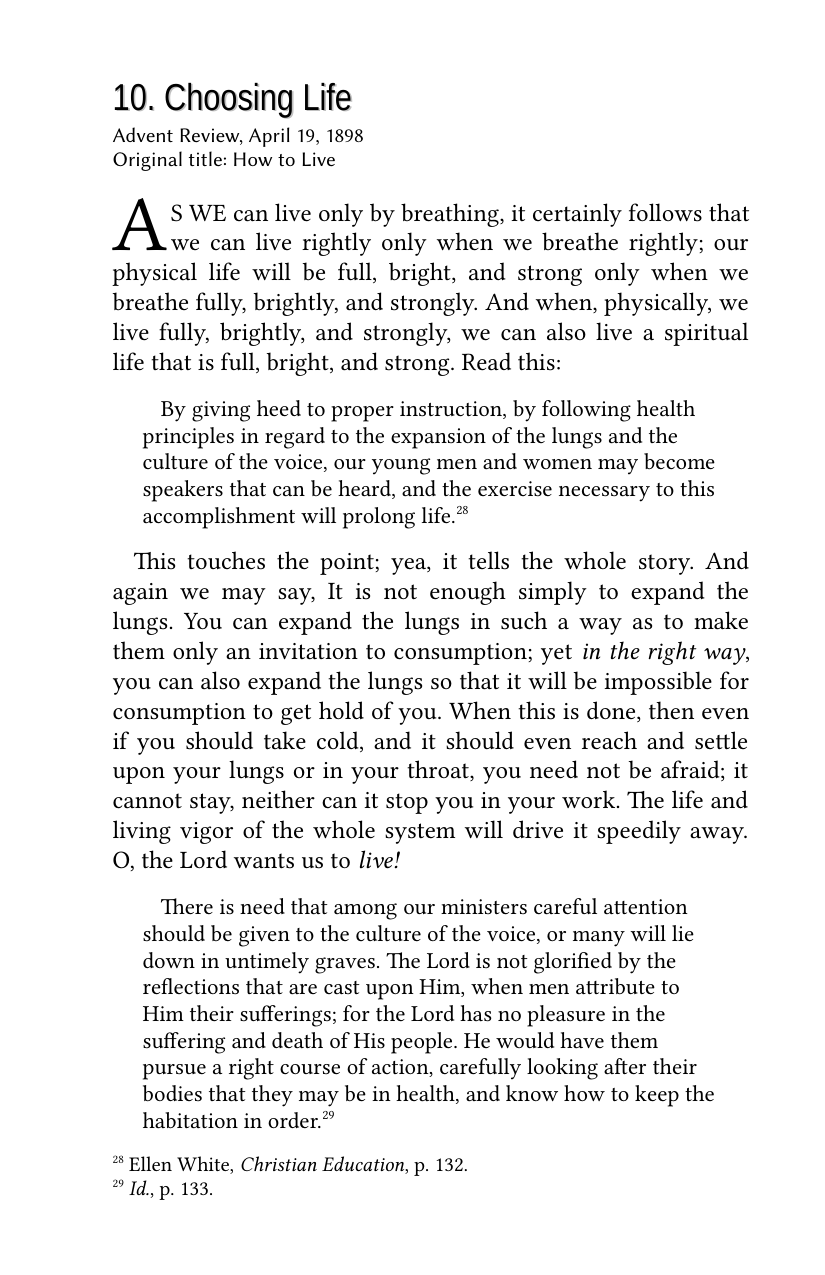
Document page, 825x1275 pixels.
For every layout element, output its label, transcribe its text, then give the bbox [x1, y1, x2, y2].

text AS WE can live only by breathing, it certainly follows that we can live rightly only when we breathe rightly; our physical life will be full, bright, and strong only when we breathe fully, brightly, and strongly. And when, physically, we live fully, brightly, and strongly, we can also live a spiritual life that is full, bright, and strong. Read this: [112, 198, 750, 377]
text By giving heed to proper instruction, by following health principles in regard to the expansion of the lungs and the culture of the voice, our young men and women may become speakers that can be heard, and the exercise necessary to this accomplishment will prolong life. [142, 396, 720, 529]
text Id., p. 133. [112, 1176, 750, 1200]
text Original title: How to Live [112, 148, 750, 172]
title Choosing Life [112, 75, 750, 118]
text This touches the point; yea, it tells the whole story. And again we may say, It is not enough simply to expand the lungs. You can expand the lungs in such a way as to make them only an invitation to consumption; yet in the right way, you can also expand the lungs so that it will be impossible for consumption to get hold of you. When this is done, then even if you should take cold, and it should even reach and settle upon your lungs or in your throat, you need not be afraid; it cannot stay, neither can it stop you in your work. The life and living vigor of the whole system will drive it speedily away. O, the Lord wants us to live! [112, 547, 750, 875]
text There is need that among our ministers careful attention should be given to the culture of the voice, or many will lie down in untimely graves. The Lord is not glorified by the reflections that are cast upon Him, when men attribute to Him their sufferings; for the Lord has no pleasure in the suffering and death of His people. He would have them pursue a right course of action, carefully looking after their bodies that they may be in health, and know how to keep the habitation in order. [142, 894, 720, 1134]
text Ellen White, Christian Education, p. 132. [112, 1152, 750, 1176]
text Advent Review, April 19, 1898 [112, 124, 750, 148]
